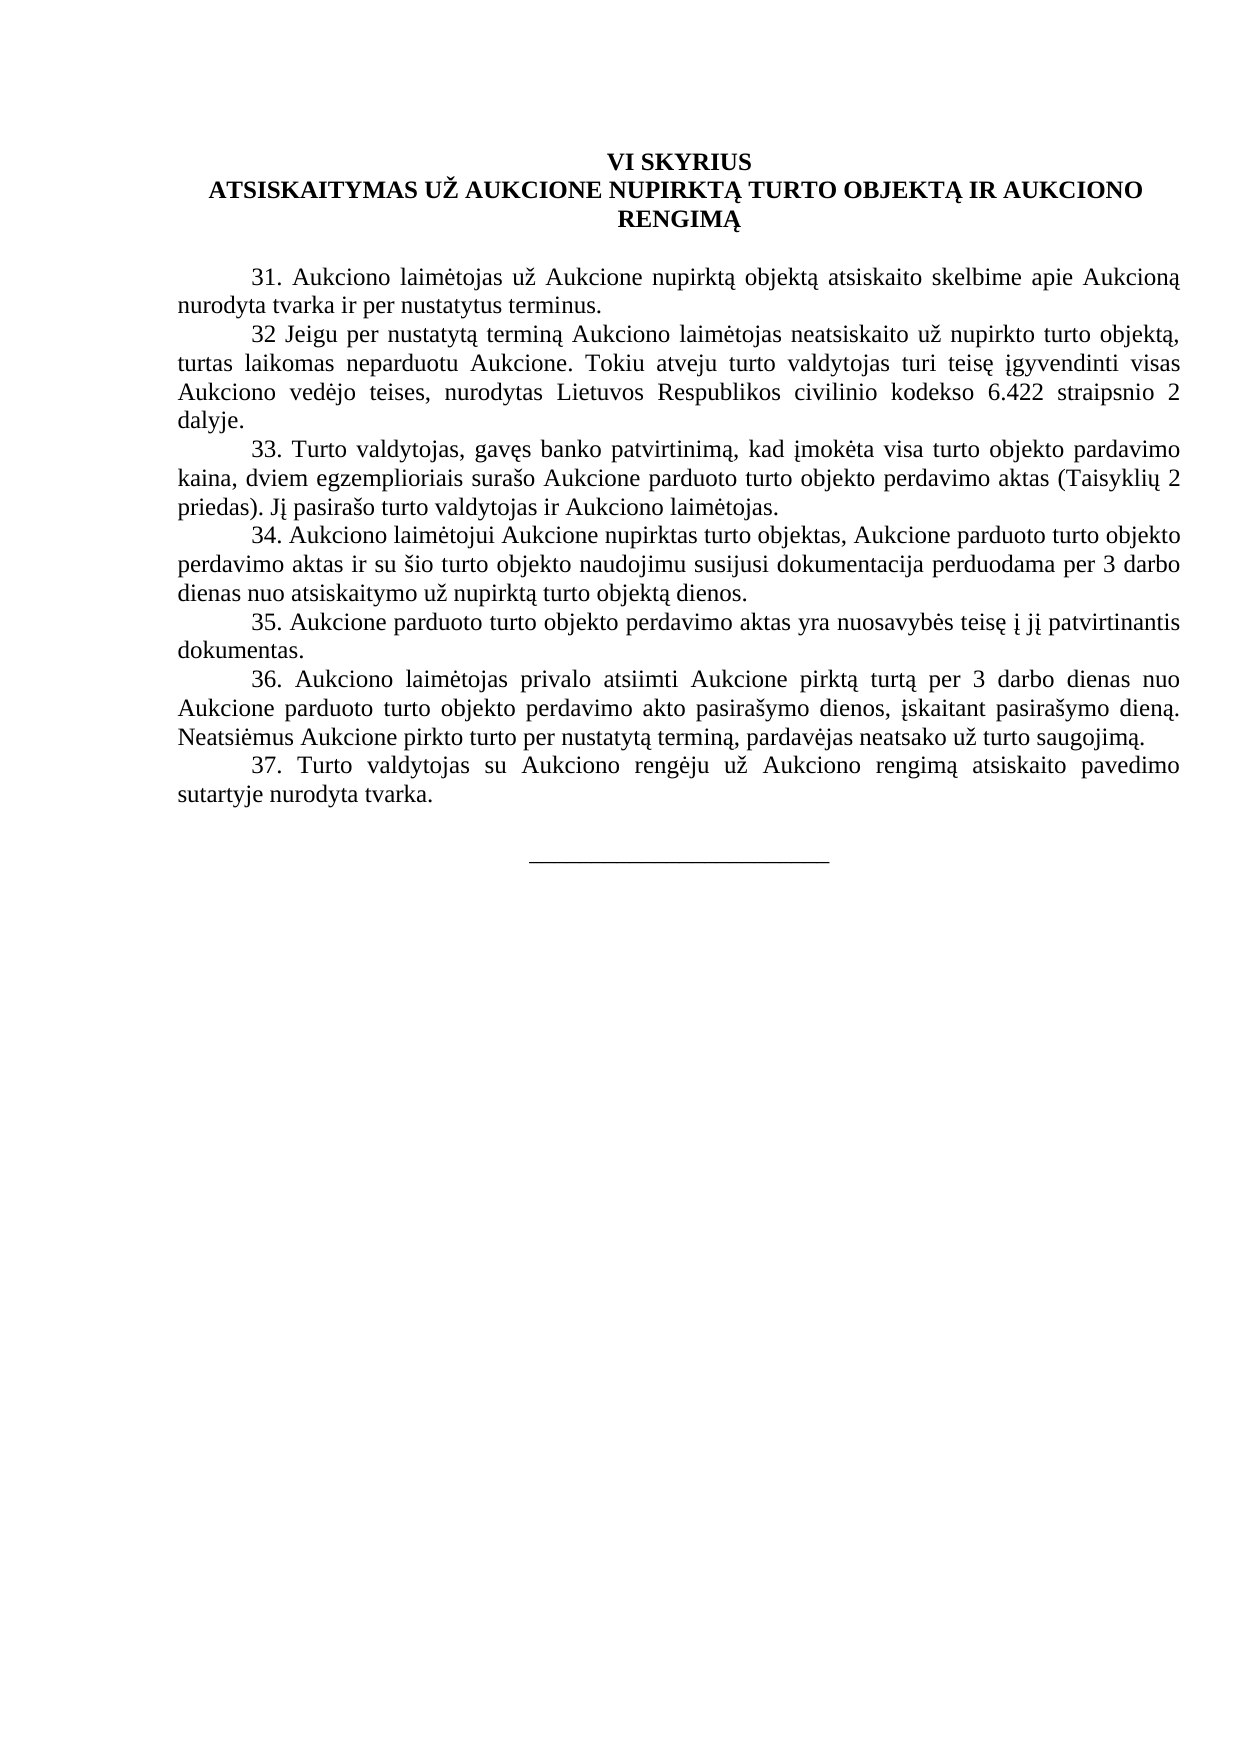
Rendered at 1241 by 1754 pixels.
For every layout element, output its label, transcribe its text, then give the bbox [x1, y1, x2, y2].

text RENGIMĄ [177, 204, 1181, 233]
text 33. Turto valdytojas, gavęs banko patvirtinimą, kad įmokėta visa turto objekto pardavimo kaina, dviem egzemplioriais surašo Aukcione parduoto turto objekto perdavimo aktas (Taisyklių 2 priedas). Jį pasirašo turto valdytojas ir Aukciono laimėtojas. [177, 434, 1181, 521]
text 32 Jeigu per nustatytą terminą Aukciono laimėtojas neatsiskaito už nupirkto turto objektą, turtas laikomas neparduotu Aukcione. Tokiu atveju turto valdytojas turi teisę įgyvendinti visas Aukciono vedėjo teises, nurodytas Lietuvos Respublikos civilinio kodekso 6.422 straipsnio 2 dalyje. [177, 319, 1181, 434]
text 34. Aukciono laimėtojui Aukcione nupirktas turto objektas, Aukcione parduoto turto objekto perdavimo aktas ir su šio turto objekto naudojimu susijusi dokumentacija perduodama per 3 darbo dienas nuo atsiskaitymo už nupirktą turto objektą dienos. [177, 521, 1181, 607]
text VI SKYRIUS [177, 147, 1181, 176]
text 37. Turto valdytojas su Aukciono rengėju už Aukciono rengimą atsiskaito pavedimo sutartyje nurodyta tvarka. [177, 751, 1181, 808]
text ________________________ [177, 837, 1181, 866]
text 36. Aukciono laimėtojas privalo atsiimti Aukcione pirktą turtą per 3 darbo dienas nuo Aukcione parduoto turto objekto perdavimo akto pasirašymo dienos, įskaitant pasirašymo dieną. Neatsiėmus Aukcione pirkto turto per nustatytą terminą, pardavėjas neatsako už turto saugojimą. [177, 664, 1181, 751]
text ATSISKAITYMAS UŽ AUKCIONE NUPIRKTĄ TURTO OBJEKTĄ IR AUKCIONO [177, 176, 1181, 204]
text 35. Aukcione parduoto turto objekto perdavimo aktas yra nuosavybės teisę į jį patvirtinantis dokumentas. [177, 607, 1181, 664]
text 31. Aukciono laimėtojas už Aukcione nupirktą objektą atsiskaito skelbime apie Aukcioną nurodyta tvarka ir per nustatytus terminus. [177, 262, 1181, 319]
